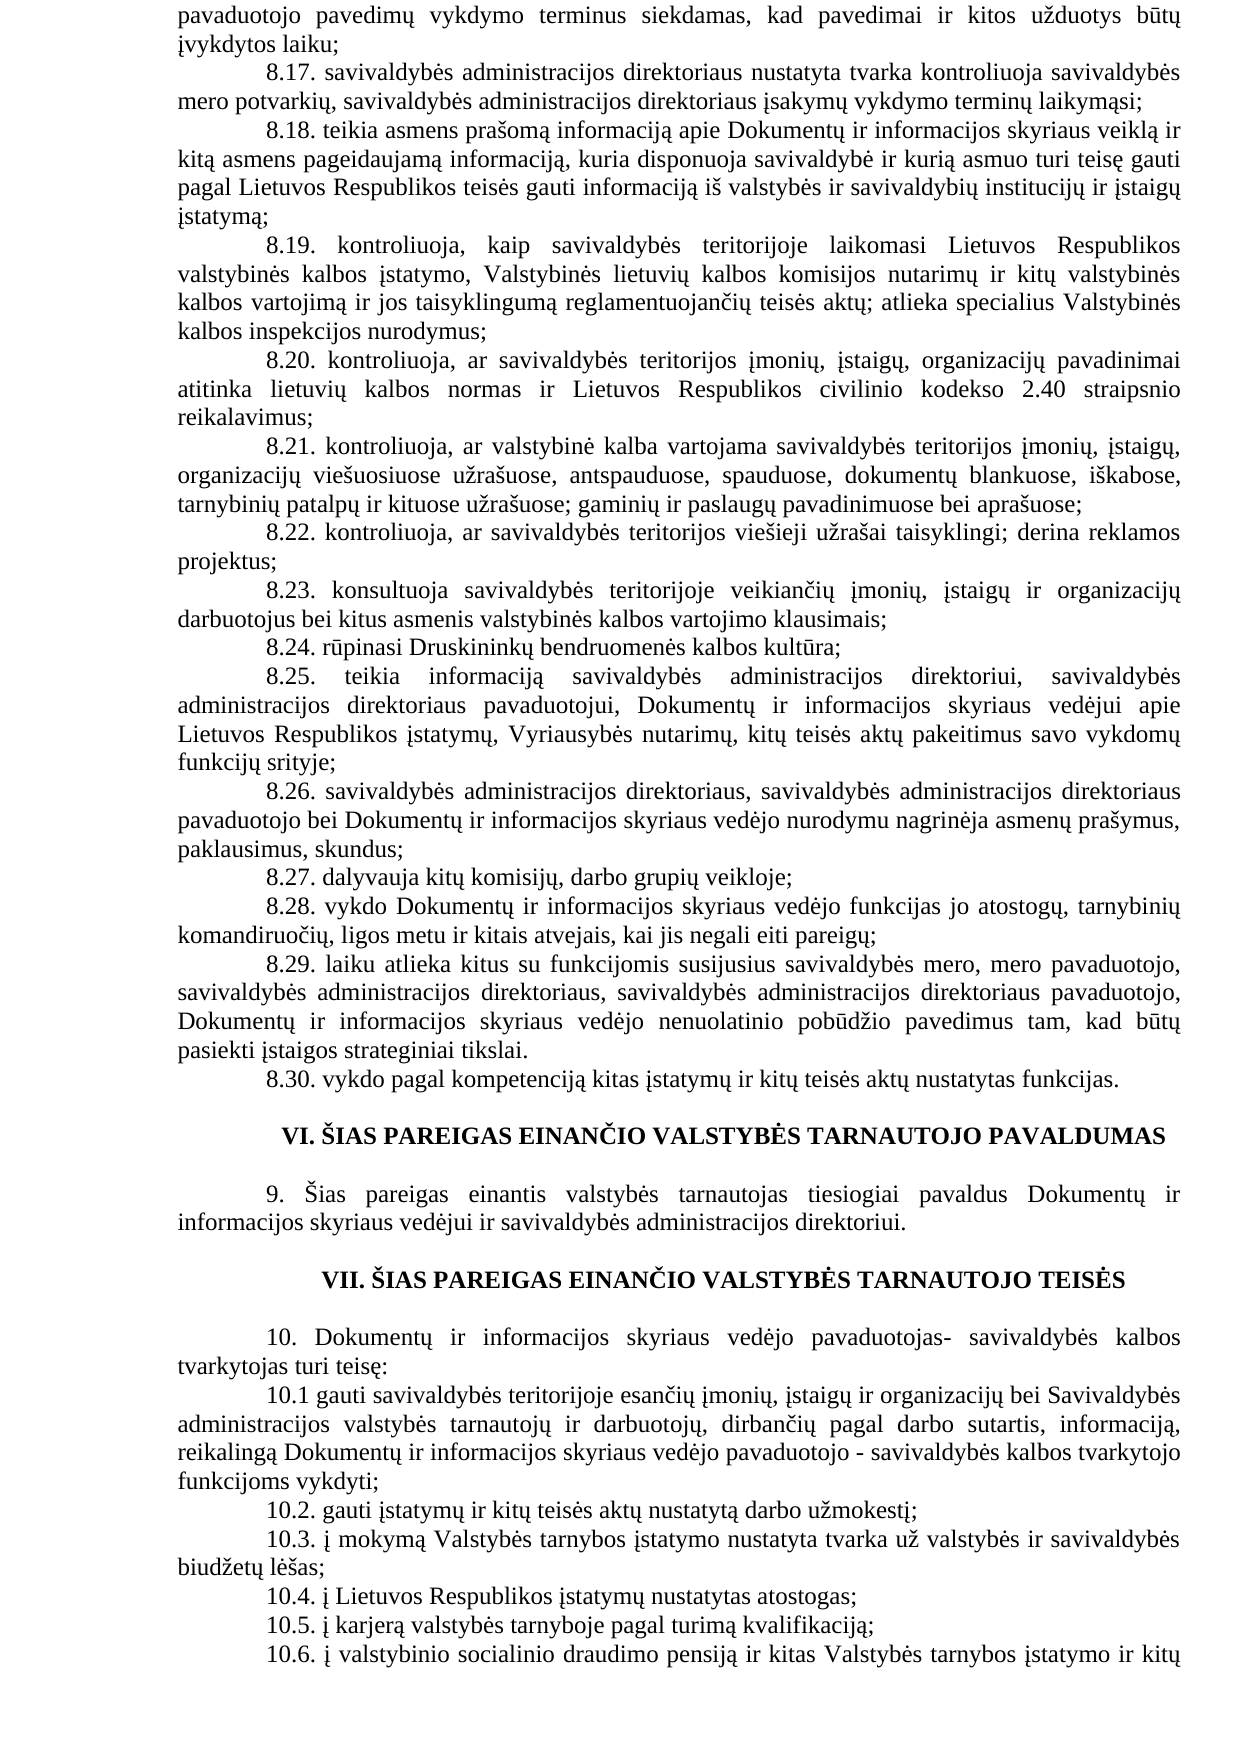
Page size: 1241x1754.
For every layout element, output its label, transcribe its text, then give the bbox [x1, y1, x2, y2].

text 8.22. kontroliuoja, ar savivaldybės teritorijos viešieji užrašai taisyklingi; derina reklamos projektus; [177, 517, 1181, 575]
text 10.5. į karjerą valstybės tarnyboje pagal turimą kvalifikaciją; [177, 1610, 1181, 1639]
text VI. ŠIAS PAREIGAS EINANČIO VALSTYBĖS TARNAUTOJO PAVALDUMAS [177, 1121, 1181, 1150]
text 8.29. laiku atlieka kitus su funkcijomis susijusius savivaldybės mero, mero pavaduotojo, savivaldybės administracijos direktoriaus, savivaldybės administracijos direktoriaus pavaduotojo, Dokumentų ir informacijos skyriaus vedėjo nenuolatinio pobūdžio pavedimus tam, kad būtų pasiekti įstaigos strateginiai tikslai. [177, 949, 1181, 1064]
text 8.28. vykdo Dokumentų ir informacijos skyriaus vedėjo funkcijas jo atostogų, tarnybinių komandiruočių, ligos metu ir kitais atvejais, kai jis negali eiti pareigų; [177, 891, 1181, 949]
text 8.27. dalyvauja kitų komisijų, darbo grupių veikloje; [177, 862, 1181, 891]
text 10.6. į valstybinio socialinio draudimo pensiją ir kitas Valstybės tarnybos įstatymo ir kitų [177, 1639, 1181, 1667]
text 8.17. savivaldybės administracijos direktoriaus nustatyta tvarka kontroliuoja savivaldybės mero potvarkių, savivaldybės administracijos direktoriaus įsakymų vykdymo terminų laikymąsi; [177, 57, 1181, 115]
text 10.2. gauti įstatymų ir kitų teisės aktų nustatytą darbo užmokestį; [177, 1495, 1181, 1524]
text 8.30. vykdo pagal kompetenciją kitas įstatymų ir kitų teisės aktų nustatytas funkcijas. [177, 1064, 1181, 1092]
text 8.24. rūpinasi Druskininkų bendruomenės kalbos kultūra; [177, 632, 1181, 661]
text 10.4. į Lietuvos Respublikos įstatymų nustatytas atostogas; [177, 1581, 1181, 1610]
text 8.19. kontroliuoja, kaip savivaldybės teritorijoje laikomasi Lietuvos Respublikos valstybinės kalbos įstatymo, Valstybinės lietuvių kalbos komisijos nutarimų ir kitų valstybinės kalbos vartojimą ir jos taisyklingumą reglamentuojančių teisės aktų; atlieka specialius Valstybinės kalbos inspekcijos nurodymus; [177, 230, 1181, 345]
text 8.20. kontroliuoja, ar savivaldybės teritorijos įmonių, įstaigų, organizacijų pavadinimai atitinka lietuvių kalbos normas ir Lietuvos Respublikos civilinio kodekso 2.40 straipsnio reikalavimus; [177, 345, 1181, 431]
text 10.1 gauti savivaldybės teritorijoje esančių įmonių, įstaigų ir organizacijų bei Savivaldybės administracijos valstybės tarnautojų ir darbuotojų, dirbančių pagal darbo sutartis, informaciją, reikalingą Dokumentų ir informacijos skyriaus vedėjo pavaduotojo - savivaldybės kalbos tvarkytojo funkcijoms vykdyti; [177, 1380, 1181, 1495]
text 8.18. teikia asmens prašomą informaciją apie Dokumentų ir informacijos skyriaus veiklą ir kitą asmens pageidaujamą informaciją, kuria disponuoja savivaldybė ir kurią asmuo turi teisę gauti pagal Lietuvos Respublikos teisės gauti informaciją iš valstybės ir savivaldybių institucijų ir įstaigų įstatymą; [177, 115, 1181, 230]
text 8.21. kontroliuoja, ar valstybinė kalba vartojama savivaldybės teritorijos įmonių, įstaigų, organizacijų viešuosiuose užrašuose, antspauduose, spauduose, dokumentų blankuose, iškabose, tarnybinių patalpų ir kituose užrašuose; gaminių ir paslaugų pavadinimuose bei aprašuose; [177, 431, 1181, 517]
text 8.25. teikia informaciją savivaldybės administracijos direktoriui, savivaldybės administracijos direktoriaus pavaduotojui, Dokumentų ir informacijos skyriaus vedėjui apie Lietuvos Respublikos įstatymų, Vyriausybės nutarimų, kitų teisės aktų pakeitimus savo vykdomų funkcijų srityje; [177, 661, 1181, 776]
text pavaduotojo pavedimų vykdymo terminus siekdamas, kad pavedimai ir kitos užduotys būtų įvykdytos laiku; [177, 0, 1181, 57]
text VII. ŠIAS PAREIGAS EINANČIO VALSTYBĖS TARNAUTOJO TEISĖS [177, 1265, 1181, 1294]
text 10.3. į mokymą Valstybės tarnybos įstatymo nustatyta tvarka už valstybės ir savivaldybės biudžetų lėšas; [177, 1524, 1181, 1581]
text 9. Šias pareigas einantis valstybės tarnautojas tiesiogiai pavaldus Dokumentų ir informacijos skyriaus vedėjui ir savivaldybės administracijos direktoriui. [177, 1179, 1181, 1236]
text 8.23. konsultuoja savivaldybės teritorijoje veikiančių įmonių, įstaigų ir organizacijų darbuotojus bei kitus asmenis valstybinės kalbos vartojimo klausimais; [177, 575, 1181, 632]
text 10. Dokumentų ir informacijos skyriaus vedėjo pavaduotojas- savivaldybės kalbos tvarkytojas turi teisę: [177, 1322, 1181, 1380]
text 8.26. savivaldybės administracijos direktoriaus, savivaldybės administracijos direktoriaus pavaduotojo bei Dokumentų ir informacijos skyriaus vedėjo nurodymu nagrinėja asmenų prašymus, paklausimus, skundus; [177, 776, 1181, 862]
